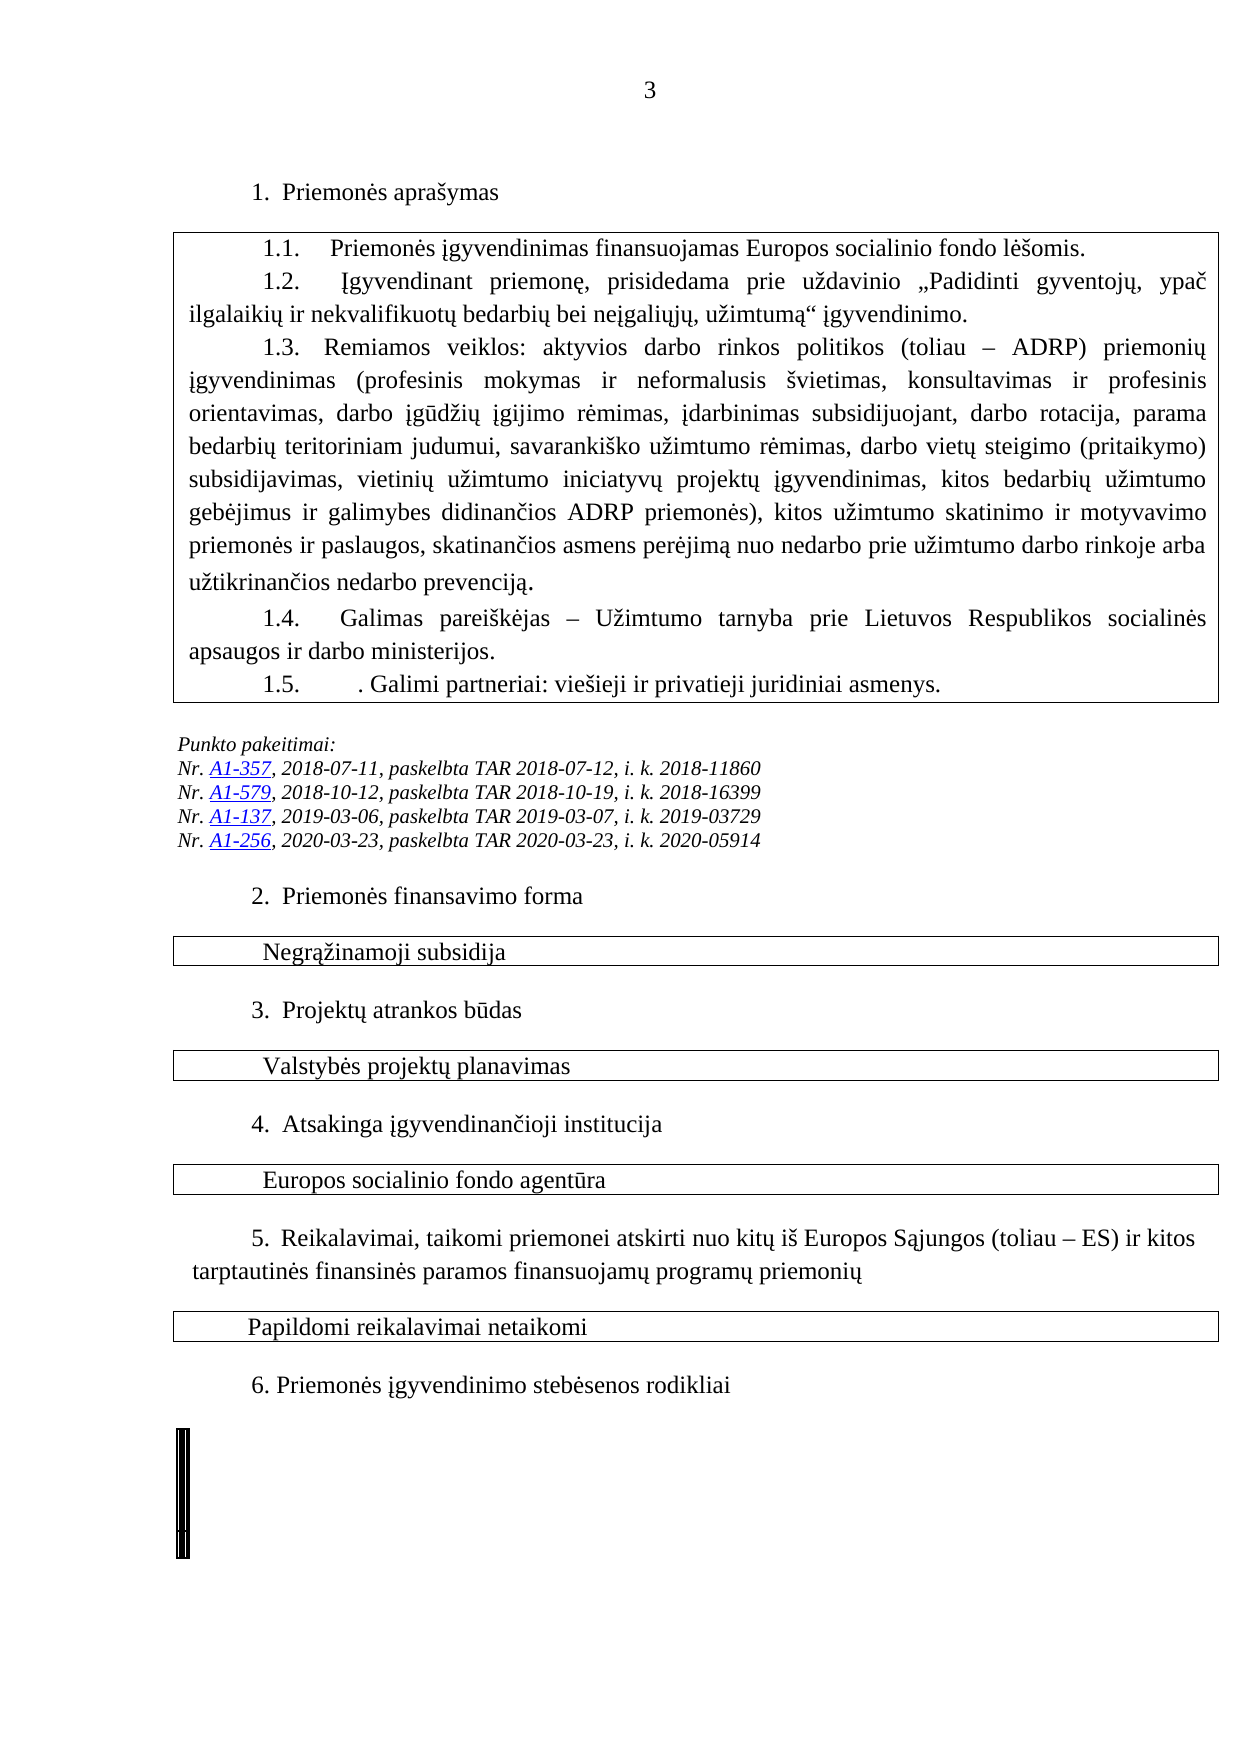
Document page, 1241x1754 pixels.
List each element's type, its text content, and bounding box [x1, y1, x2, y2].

table_header 1.1. Priemonės įgyvendinimas finansuojamas Europos socialinio fondo lėšomis. [174, 233, 1218, 266]
table_cell 1.2. Įgyvendinant priemonę, prisidedama prie uždavinio „Padidinti gyventojų, ypač ilgalaikių ir nekvalifikuotų bedarbių bei neįgaliųjų, užimtumą“ įgyvendinimo. [174, 266, 1218, 332]
text 6. Priemonės įgyvendinimo stebėsenos rodikliai [177, 1371, 1196, 1399]
text Punkto pakeitimai: [177, 732, 1196, 756]
text 4. Atsakinga įgyvendinančioji institucija [251, 1109, 1196, 1138]
table_header Valstybės projektų planavimas [174, 1051, 1218, 1079]
text 1. Priemonės aprašymas [251, 177, 1196, 206]
text Nr. A1-137, 2019-03-06, paskelbta TAR 2019-03-07, i. k. 2019-03729 [177, 804, 1196, 828]
text 5. Reikalavimai, taikomi priemonei atskirti nuo kitų iš Europos Sąjungos (toliau – ES) ir kitos tarptautinės finansinės paramos finansuojamų programų priemonių [192, 1223, 1196, 1285]
text Nr. A1-357, 2018-07-11, paskelbta TAR 2018-07-12, i. k. 2018-11860 [177, 756, 1196, 780]
text 2. Priemonės finansavimo forma [251, 881, 1196, 910]
table_header Papildomi reikalavimai netaikomi [174, 1312, 1218, 1341]
table_cell 1.3. Remiamos veiklos: aktyvios darbo rinkos politikos (toliau – ADRP) priemonių įgyvendinimas (profesinis mokymas ir neformalusis švietimas, konsultavimas ir profesinis orientavimas, darbo įgūdžių įgijimo rėmimas, įdarbinimas subsidijuojant, darbo rotacija, parama bedarbių teritoriniam judumui, savarankiško užimtumo rėmimas, darbo vietų steigimo (pritaikymo) subsidijavimas, vietinių užimtumo iniciatyvų projektų įgyvendinimas, kitos bedarbių užimtumo gebėjimus ir galimybes didinančios ADRP priemonės), kitos užimtumo skatinimo ir motyvavimo priemonės ir paslaugos, skatinančios asmens perėjimą nuo nedarbo prie užimtumo darbo rinkoje arba užtikrinančios nedarbo prevenciją. 1.4. Galimas pareiškėjas – Užimtumo tarnyba prie Lietuvos Respublikos socialinės apsaugos ir darbo ministerijos. 1.5. . Galimi partneriai: viešieji ir privatieji juridiniai asmenys. [174, 332, 1218, 702]
text Nr. A1-256, 2020-03-23, paskelbta TAR 2020-03-23, i. k. 2020-05914 [177, 828, 1196, 852]
text Nr. A1-579, 2018-10-12, paskelbta TAR 2018-10-19, i. k. 2018-16399 [177, 780, 1196, 804]
text 3. Projektų atrankos būdas [251, 995, 1196, 1024]
table_header Negrąžinamoji subsidija [174, 937, 1218, 965]
table_header Europos socialinio fondo agentūra [174, 1165, 1218, 1194]
